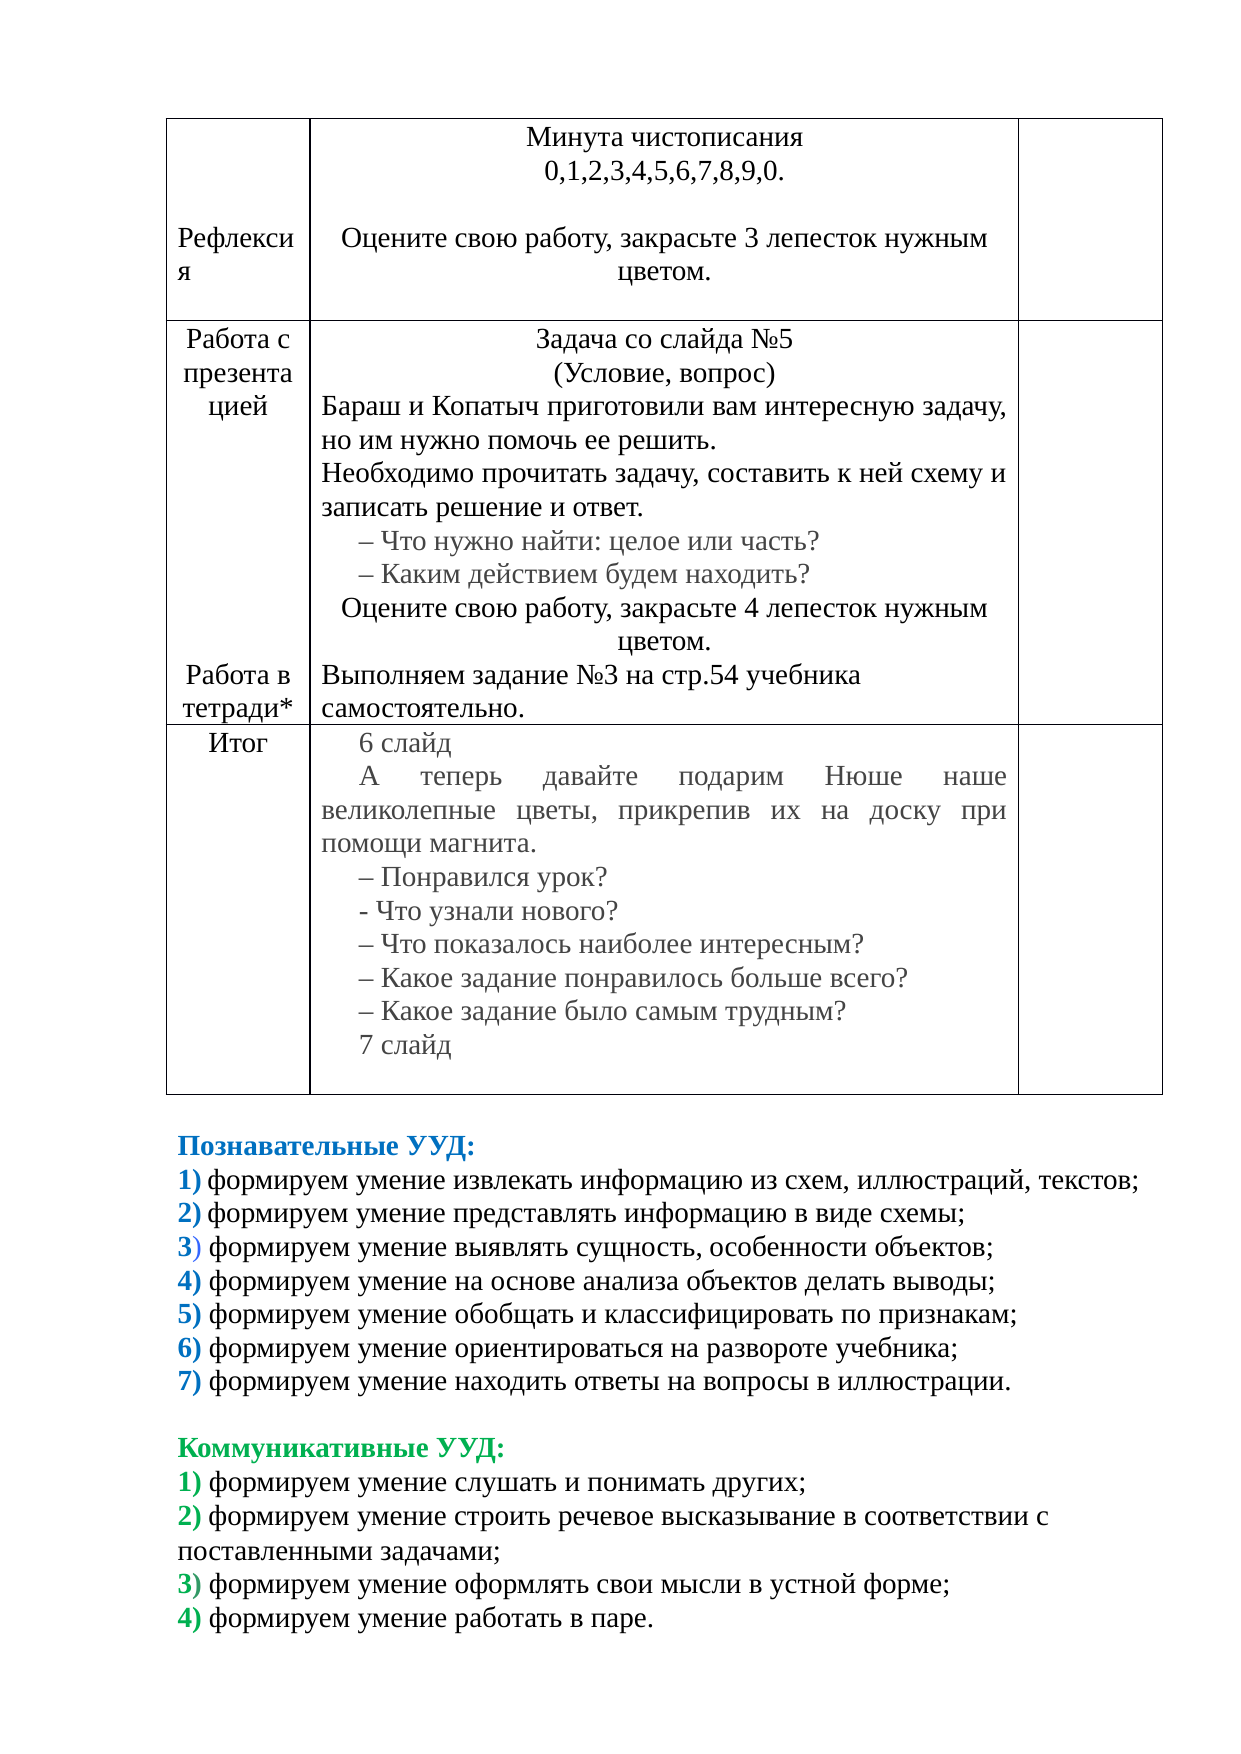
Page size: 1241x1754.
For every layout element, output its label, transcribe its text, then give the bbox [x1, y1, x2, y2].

table_cell Задача со слайда №5 (Условие, вопрос) Бараш и Копатыч приготовили вам интересную задачу, но им нужно помочь ее решить. Необходимо прочитать задачу, составить к ней схему и записать решение и ответ. – Что нужно найти: целое или часть? – Каким действием будем находить? Оцените свою работу, закрасьте 4 лепесток нужным цветом. Выполняем задание №3 на стр.54 учебника самостоятельно. [311, 321, 1018, 724]
table_cell [1019, 119, 1162, 320]
text Познавательные УУД: [177, 1128, 1152, 1162]
table_cell Работа с презентацией Работа в тетради* [167, 321, 309, 724]
table_cell [1019, 725, 1162, 1094]
text 6) формируем умение ориентироваться на развороте учебника; [177, 1330, 1152, 1363]
text 1) формируем умение извлекать информацию из схем, иллюстраций, текстов; [177, 1162, 1152, 1196]
text 7) формируем умение находить ответы на вопросы в иллюстрации. [177, 1363, 1152, 1397]
table_cell Рефлексия [167, 119, 309, 320]
text 2) формируем умение строить речевое высказывание в соответствии с поставленными задачами; [177, 1497, 1152, 1567]
text 3) формируем умение выявлять сущность, особенности объектов; [177, 1229, 1152, 1263]
text 3) формируем умение оформлять свои мысли в устной форме; [177, 1567, 1152, 1600]
table_cell 6 слайд А теперь давайте подарим Нюше наше великолепные цветы, прикрепив их на доску при помощи магнита. – Понравился урок? - Что узнали нового? – Что показалось наиболее интересным? – Какое задание понравилось больше всего? – Какое задание было самым трудным? 7 слайд [311, 725, 1018, 1094]
table_cell [1019, 321, 1162, 724]
table_cell Минута чистописания 0,1,2,3,4,5,6,7,8,9,0. Оцените свою работу, закрасьте 3 лепесток нужным цветом. [311, 119, 1018, 320]
text 4) формируем умение на основе анализа объектов делать выводы; [177, 1263, 1152, 1296]
text 4) формируем умение работать в паре. [177, 1600, 1152, 1634]
text 2) формируем умение представлять информацию в виде схемы; [177, 1196, 1152, 1229]
table_cell Итог [167, 725, 309, 1094]
text Коммуникативные УУД: [177, 1430, 1152, 1464]
text 5) формируем умение обобщать и классифицировать по признакам; [177, 1296, 1152, 1330]
text 1) формируем умение слушать и понимать других; [177, 1464, 1152, 1497]
